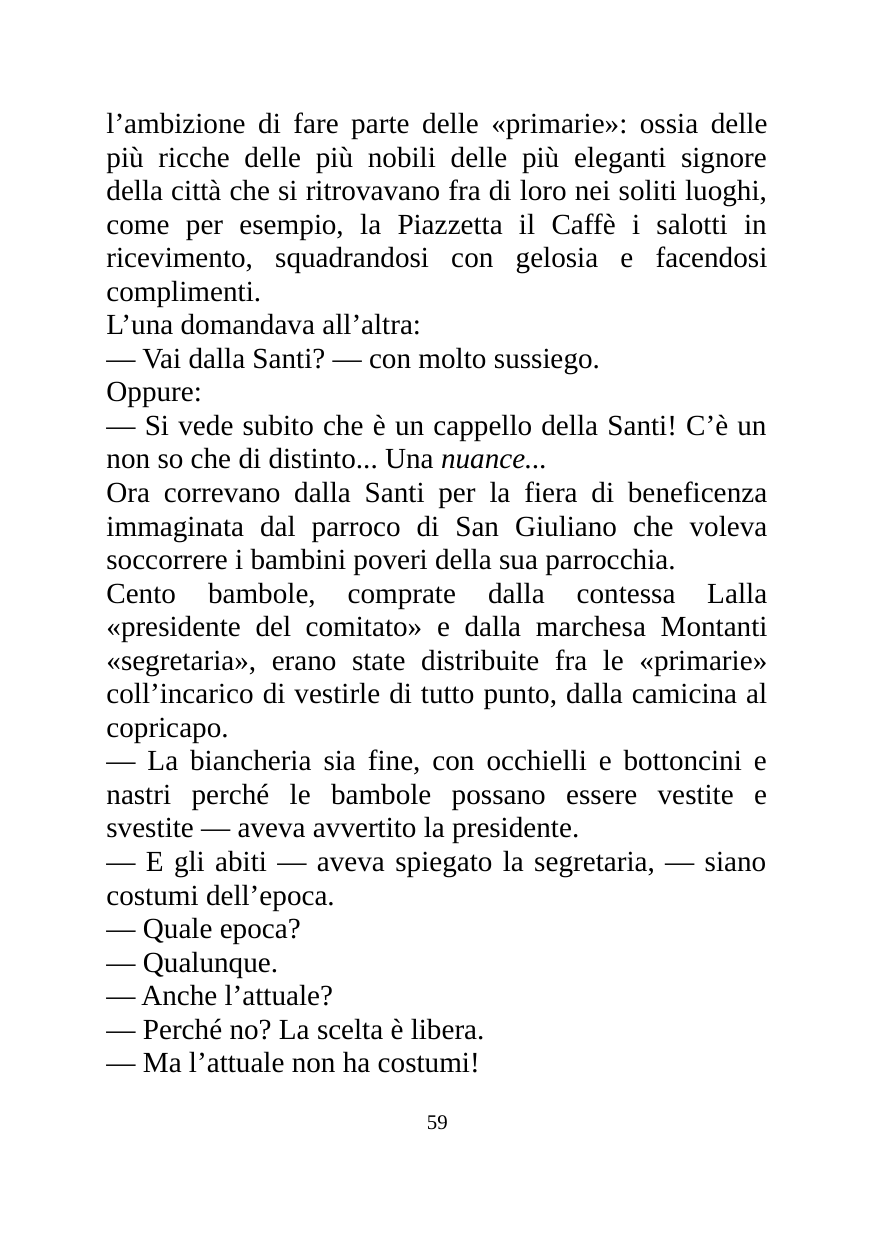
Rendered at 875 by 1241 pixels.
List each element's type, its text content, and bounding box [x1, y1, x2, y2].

text Cento bambole, comprate dalla contessa Lalla «presidente del comitato» e dalla marchesa Montanti «segretaria», erano state distribuite fra le «primarie» coll’incarico di vestirle di tutto punto, dalla camicina al copricapo. [106, 576, 768, 743]
text — Si vede subito che è un cappello della Santi! C’è un non so che di distinto... Una nuance... [106, 408, 768, 475]
text — Perché no? La scelta è libera. [106, 1012, 768, 1045]
text Ora correvano dalla Santi per la fiera di beneficenza immaginata dal parroco di San Giuliano che voleva soccorrere i bambini poveri della sua parrocchia. [106, 475, 768, 576]
text L’una domandava all’altra: [106, 307, 768, 341]
text — Vai dalla Santi? — con molto sussiego. [106, 341, 768, 374]
text — E gli abiti — aveva spiegato la segretaria, — siano costumi dell’epoca. [106, 844, 768, 911]
text — Quale epoca? [106, 911, 768, 945]
text — Anche l’attuale? [106, 978, 768, 1012]
text — La biancheria sia fine, con occhielli e bottoncini e nastri perché le bambole possano essere vestite e svestite — aveva avvertito la presidente. [106, 743, 768, 844]
text — Qualunque. [106, 945, 768, 978]
text Oppure: [106, 374, 768, 408]
text — Ma l’attuale non ha costumi! [106, 1045, 768, 1079]
text l’ambizione di fare parte delle «primarie»: ossia delle più ricche delle più nobili delle più eleganti signore della città che si ritrovavano fra di loro nei soliti luoghi, come per esempio, la Piazzetta il Caffè i salotti in ricevimento, squadrandosi con gelosia e facendosi complimenti. [106, 106, 768, 307]
